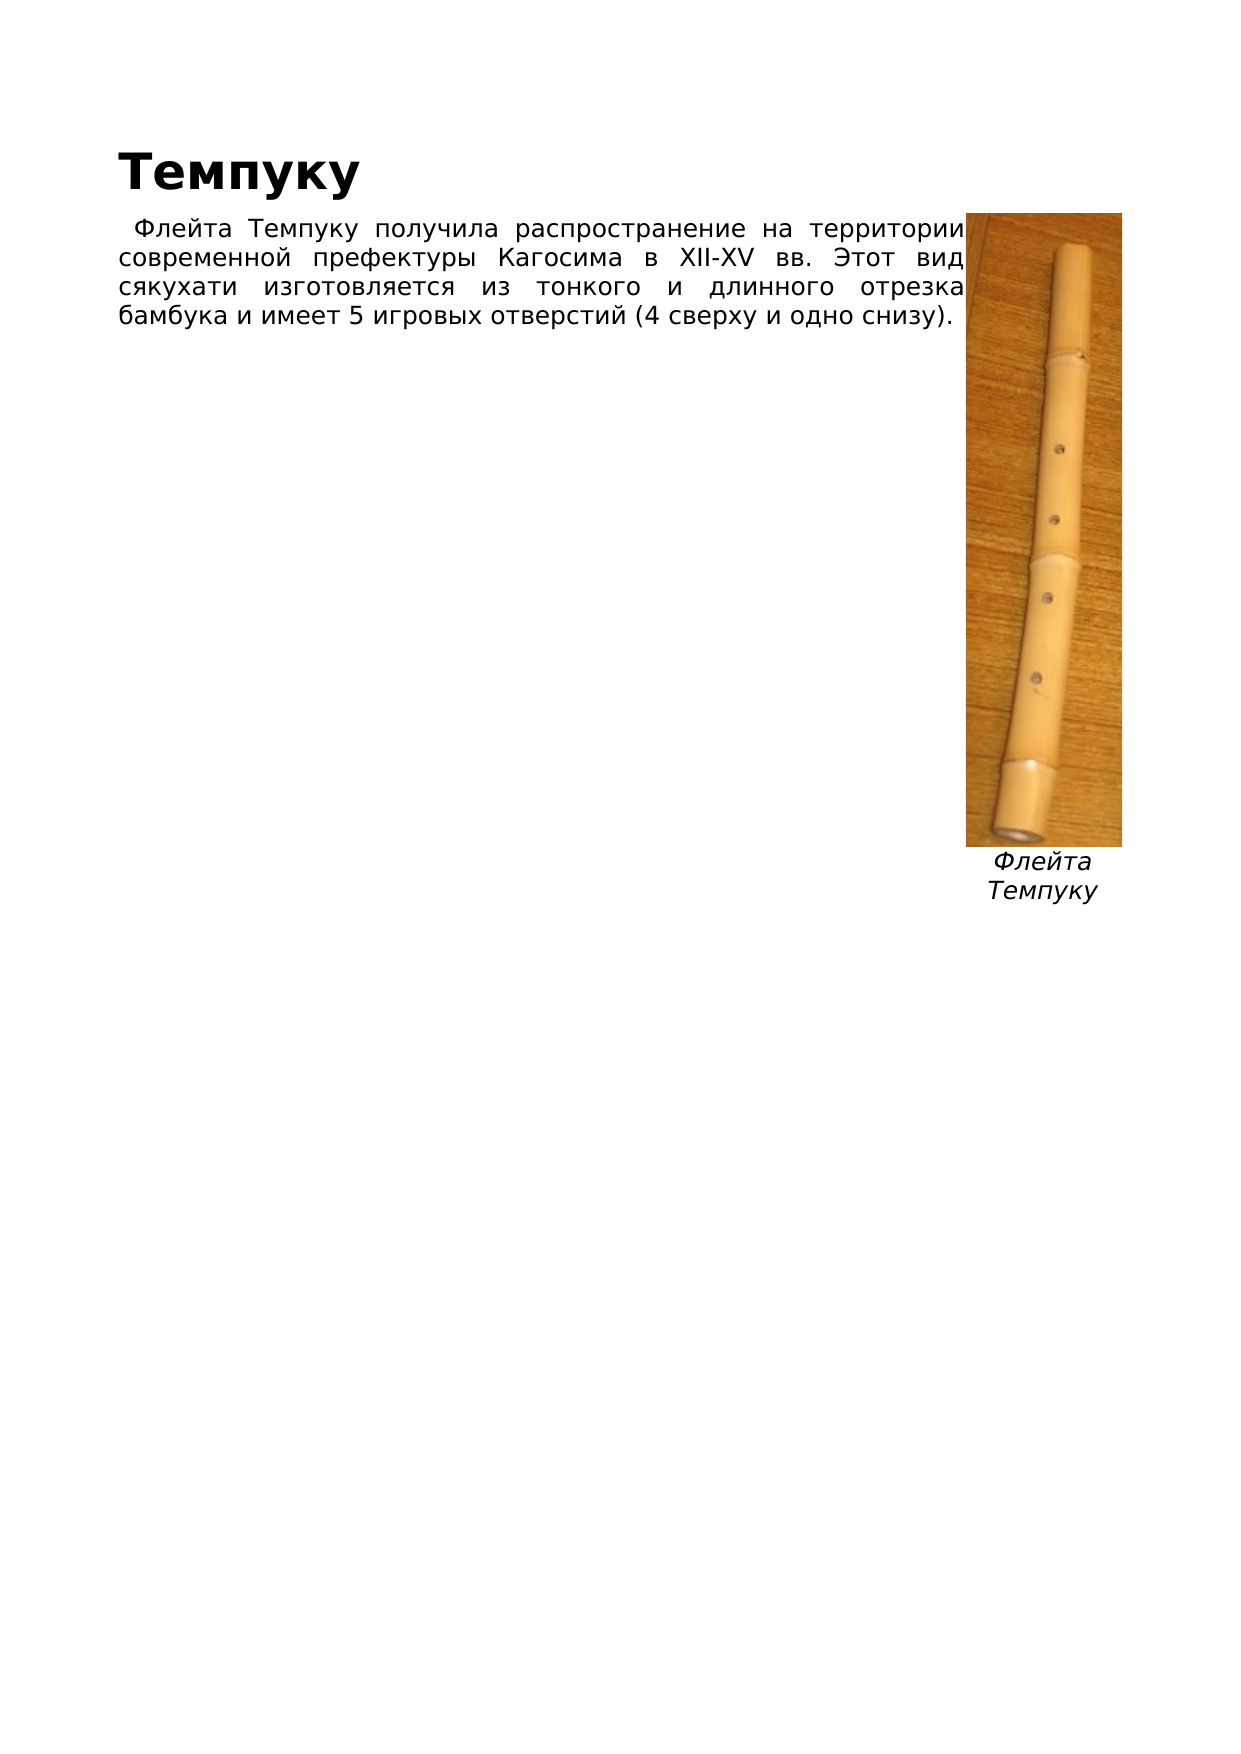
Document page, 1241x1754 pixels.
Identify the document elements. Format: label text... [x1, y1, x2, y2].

text Флейта Темпуку получила распространение на территории современной префектуры Кагосима в XII-XV вв. Этот вид сякухати изготовляется из тонкого и длинного отрезка бамбука и имеет 5 игровых отверстий (4 сверху и одно снизу). [118, 214, 965, 331]
subtitle Темпуку [118, 143, 1122, 201]
text Флейта Темпуку [966, 847, 1122, 905]
picture [965, 213, 1123, 847]
